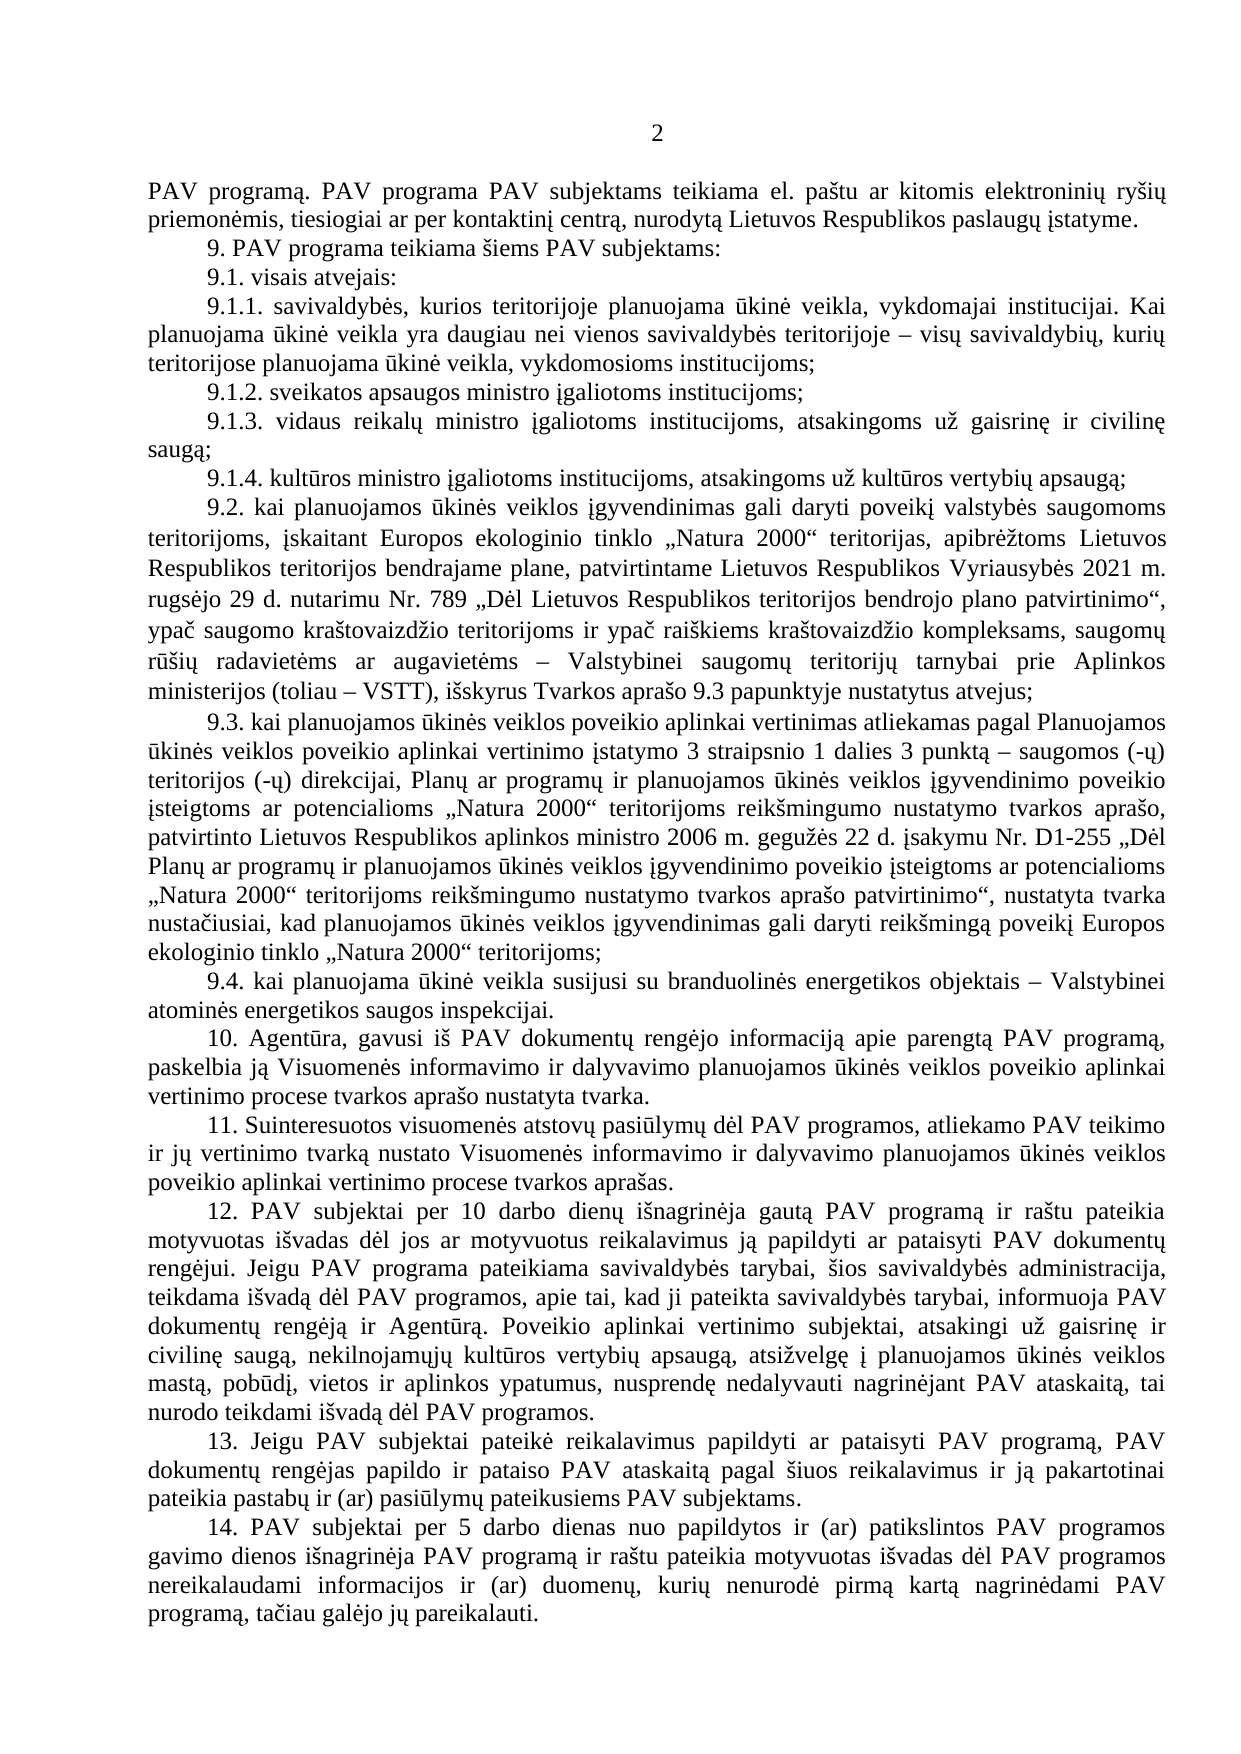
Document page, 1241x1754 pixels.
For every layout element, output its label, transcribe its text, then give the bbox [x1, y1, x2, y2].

text 14. PAV subjektai per 5 darbo dienas nuo papildytos ir (ar) patikslintos PAV programos gavimo dienos išnagrinėja PAV programą ir raštu pateikia motyvuotas išvadas dėl PAV programos nereikalaudami informacijos ir (ar) duomenų, kurių nenurodė pirmą kartą nagrinėdami PAV programą, tačiau galėjo jų pareikalauti. [148, 1512, 1167, 1627]
text 10. Agentūra, gavusi iš PAV dokumentų rengėjo informaciją apie parengtą PAV programą, paskelbia ją Visuomenės informavimo ir dalyvavimo planuojamos ūkinės veiklos poveikio aplinkai vertinimo procese tvarkos aprašo nustatyta tvarka. [148, 1023, 1167, 1110]
text 9.1.4. kultūros ministro įgaliotoms institucijoms, atsakingoms už kultūros vertybių apsaugą; [148, 463, 1167, 492]
text 9.4. kai planuojama ūkinė veikla susijusi su branduolinės energetikos objektais – Valstybinei atominės energetikos saugos inspekcijai. [148, 966, 1167, 1023]
text 9.1.2. sveikatos apsaugos ministro įgaliotoms institucijoms; [148, 377, 1167, 406]
text 9.1. visais atvejais: [148, 262, 1167, 291]
text 9.2. kai planuojamos ūkinės veiklos įgyvendinimas gali daryti poveikį valstybės saugomoms teritorijoms, įskaitant Europos ekologinio tinklo „Natura 2000“ teritorijas, apibrėžtoms Lietuvos Respublikos teritorijos bendrajame plane, patvirtintame Lietuvos Respublikos Vyriausybės 2021 m. rugsėjo 29 d. nutarimu Nr. 789 „Dėl Lietuvos Respublikos teritorijos bendrojo plano patvirtinimo“, ypač saugomo kraštovaizdžio teritorijoms ir ypač raiškiems kraštovaizdžio kompleksams, saugomų rūšių radavietėms ar augavietėms – Valstybinei saugomų teritorijų tarnybai prie Aplinkos ministerijos (toliau – VSTT), išskyrus Tvarkos aprašo 9.3 papunktyje nustatytus atvejus; [148, 492, 1167, 705]
text 9. PAV programa teikiama šiems PAV subjektams: [148, 233, 1167, 262]
text PAV programą. PAV programa PAV subjektams teikiama el. paštu ar kitomis elektroninių ryšių priemonėmis, tiesiogiai ar per kontaktinį centrą, nurodytą Lietuvos Respublikos paslaugų įstatyme. [148, 176, 1167, 233]
text 12. PAV subjektai per 10 darbo dienų išnagrinėja gautą PAV programą ir raštu pateikia motyvuotas išvadas dėl jos ar motyvuotus reikalavimus ją papildyti ar pataisyti PAV dokumentų rengėjui. Jeigu PAV programa pateikiama savivaldybės tarybai, šios savivaldybės administracija, teikdama išvadą dėl PAV programos, apie tai, kad ji pateikta savivaldybės tarybai, informuoja PAV dokumentų rengėją ir Agentūrą. Poveikio aplinkai vertinimo subjektai, atsakingi už gaisrinę ir civilinę saugą, nekilnojamųjų kultūros vertybių apsaugą, atsižvelgę į planuojamos ūkinės veiklos mastą, pobūdį, vietos ir aplinkos ypatumus, nusprendę nedalyvauti nagrinėjant PAV ataskaitą, tai nurodo teikdami išvadą dėl PAV programos. [148, 1196, 1167, 1426]
text 9.1.3. vidaus reikalų ministro įgaliotoms institucijoms, atsakingoms už gaisrinę ir civilinę saugą; [148, 406, 1167, 463]
text 9.1.1. savivaldybės, kurios teritorijoje planuojama ūkinė veikla, vykdomajai institucijai. Kai planuojama ūkinė veikla yra daugiau nei vienos savivaldybės teritorijoje – visų savivaldybių, kurių teritorijose planuojama ūkinė veikla, vykdomosioms institucijoms; [148, 291, 1167, 377]
text 11. Suinteresuotos visuomenės atstovų pasiūlymų dėl PAV programos, atliekamo PAV teikimo ir jų vertinimo tvarką nustato Visuomenės informavimo ir dalyvavimo planuojamos ūkinės veiklos poveikio aplinkai vertinimo procese tvarkos aprašas. [148, 1110, 1167, 1196]
text 13. Jeigu PAV subjektai pateikė reikalavimus papildyti ar pataisyti PAV programą, PAV dokumentų rengėjas papildo ir pataiso PAV ataskaitą pagal šiuos reikalavimus ir ją pakartotinai pateikia pastabų ir (ar) pasiūlymų pateikusiems PAV subjektams. [148, 1426, 1167, 1512]
text 9.3. kai planuojamos ūkinės veiklos poveikio aplinkai vertinimas atliekamas pagal Planuojamos ūkinės veiklos poveikio aplinkai vertinimo įstatymo 3 straipsnio 1 dalies 3 punktą – saugomos (-ų) teritorijos (-ų) direkcijai, Planų ar programų ir planuojamos ūkinės veiklos įgyvendinimo poveikio įsteigtoms ar potencialioms „Natura 2000“ teritorijoms reikšmingumo nustatymo tvarkos aprašo, patvirtinto Lietuvos Respublikos aplinkos ministro 2006 m. gegužės 22 d. įsakymu Nr. D1-255 „Dėl Planų ar programų ir planuojamos ūkinės veiklos įgyvendinimo poveikio įsteigtoms ar potencialioms „Natura 2000“ teritorijoms reikšmingumo nustatymo tvarkos aprašo patvirtinimo“, nustatyta tvarka nustačiusiai, kad planuojamos ūkinės veiklos įgyvendinimas gali daryti reikšmingą poveikį Europos ekologinio tinklo „Natura 2000“ teritorijoms; [148, 707, 1167, 966]
